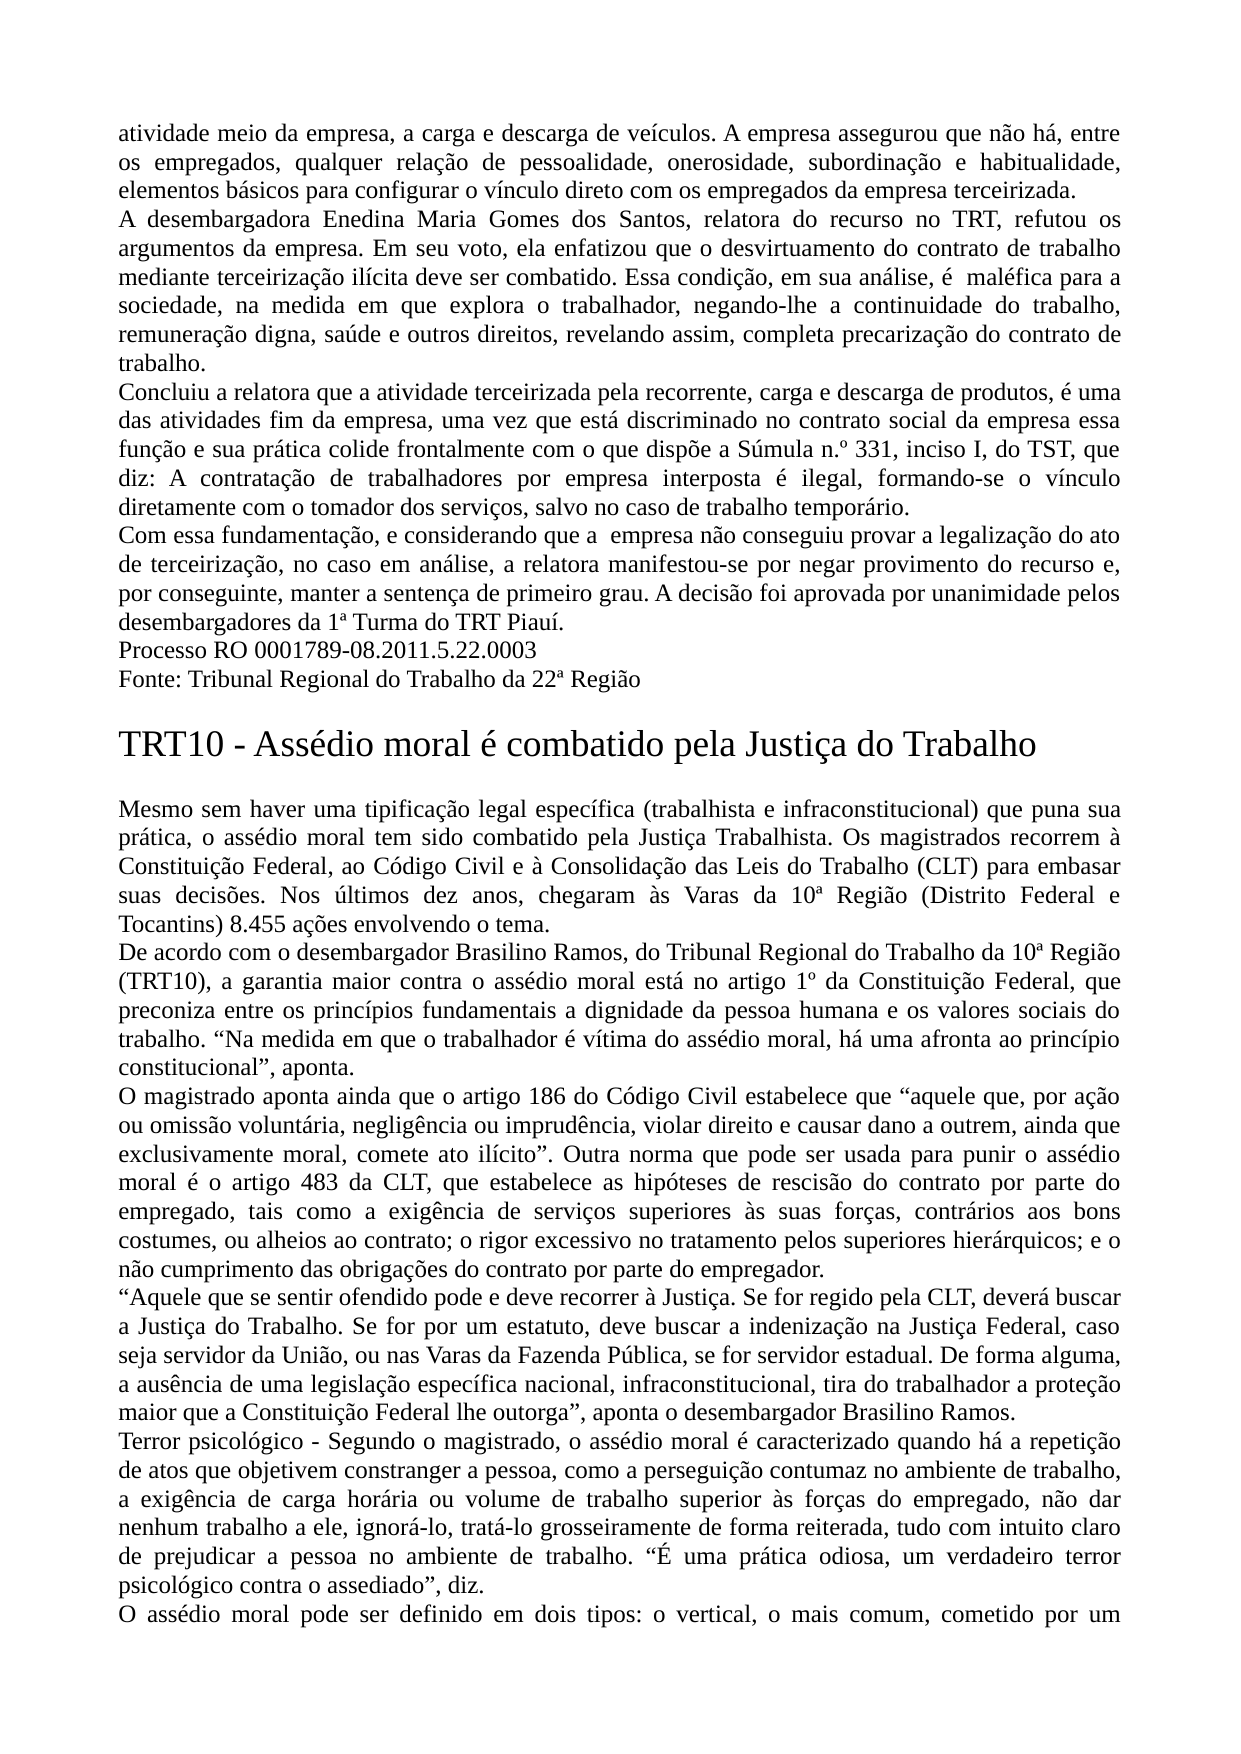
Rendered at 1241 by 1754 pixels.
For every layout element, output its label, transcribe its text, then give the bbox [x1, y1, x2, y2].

text Concluiu a relatora que a atividade terceirizada pela recorrente, carga e descarga de produtos, é uma das atividades fim da empresa, uma vez que está discriminado no contrato social da empresa essa função e sua prática colide frontalmente com o que dispõe a Súmula n.º 331, inciso I, do TST, que diz: A contratação de trabalhadores por empresa interposta é ilegal, formando-se o vínculo diretamente com o tomador dos serviços, salvo no caso de trabalho temporário. [118, 377, 1122, 521]
text Processo RO 0001789-08.2011.5.22.0003 [118, 636, 1122, 664]
text O magistrado aponta ainda que o artigo 186 do Código Civil estabelece que “aquele que, por ação ou omissão voluntária, negligência ou imprudência, violar direito e causar dano a outrem, ainda que exclusivamente moral, comete ato ilícito”. Outra norma que pode ser usada para punir o assédio moral é o artigo 483 da CLT, que estabelece as hipóteses de rescisão do contrato por parte do empregado, tais como a exigência de serviços superiores às suas forças, contrários aos bons costumes, ou alheios ao contrato; o rigor excessivo no tratamento pelos superiores hierárquicos; e o não cumprimento das obrigações do contrato por parte do empregador. [118, 1081, 1122, 1282]
text “Aquele que se sentir ofendido pode e deve recorrer à Justiça. Se for regido pela CLT, deverá buscar a Justiça do Trabalho. Se for por um estatuto, deve buscar a indenização na Justiça Federal, caso seja servidor da União, ou nas Varas da Fazenda Pública, se for servidor estadual. De forma alguma, a ausência de uma legislação específica nacional, infraconstitucional, tira do trabalhador a proteção maior que a Constituição Federal lhe outorga”, aponta o desembargador Brasilino Ramos. [118, 1282, 1122, 1426]
text Com essa fundamentação, e considerando que a empresa não conseguiu provar a legalização do ato de terceirização, no caso em análise, a relatora manifestou-se por negar provimento do recurso e, por conseguinte, manter a sentença de primeiro grau. A decisão foi aprovada por unanimidade pelos desembargadores da 1ª Turma do TRT Piauí. [118, 521, 1122, 636]
text Terror psicológico - Segundo o magistrado, o assédio moral é caracterizado quando há a repetição de atos que objetivem constranger a pessoa, como a perseguição contumaz no ambiente de trabalho, a exigência de carga horária ou volume de trabalho superior às forças do empregado, não dar nenhum trabalho a ele, ignorá-lo, tratá-lo grosseiramente de forma reiterada, tudo com intuito claro de prejudicar a pessoa no ambiente de trabalho. “É uma prática odiosa, um verdadeiro terror psicológico contra o assediado”, diz. [118, 1426, 1122, 1599]
text TRT10 - Assédio moral é combatido pela Justiça do Trabalho [118, 722, 1122, 765]
text O assédio moral pode ser definido em dois tipos: o vertical, o mais comum, cometido por um [118, 1599, 1122, 1627]
text Mesmo sem haver uma tipificação legal específica (trabalhista e infraconstitucional) que puna sua prática, o assédio moral tem sido combatido pela Justiça Trabalhista. Os magistrados recorrem à Constituição Federal, ao Código Civil e à Consolidação das Leis do Trabalho (CLT) para embasar suas decisões. Nos últimos dez anos, chegaram às Varas da 10ª Região (Distrito Federal e Tocantins) 8.455 ações envolvendo o tema. [118, 794, 1122, 937]
text atividade meio da empresa, a carga e descarga de veículos. A empresa assegurou que não há, entre os empregados, qualquer relação de pessoalidade, onerosidade, subordinação e habitualidade, elementos básicos para configurar o vínculo direto com os empregados da empresa terceirizada. [118, 118, 1122, 204]
text Fonte: Tribunal Regional do Trabalho da 22ª Região [118, 664, 1122, 693]
text De acordo com o desembargador Brasilino Ramos, do Tribunal Regional do Trabalho da 10ª Região (TRT10), a garantia maior contra o assédio moral está no artigo 1º da Constituição Federal, que preconiza entre os princípios fundamentais a dignidade da pessoa humana e os valores sociais do trabalho. “Na medida em que o trabalhador é vítima do assédio moral, há uma afronta ao princípio constitucional”, aponta. [118, 937, 1122, 1081]
text A desembargadora Enedina Maria Gomes dos Santos, relatora do recurso no TRT, refutou os argumentos da empresa. Em seu voto, ela enfatizou que o desvirtuamento do contrato de trabalho mediante terceirização ilícita deve ser combatido. Essa condição, em sua análise, é maléfica para a sociedade, na medida em que explora o trabalhador, negando-lhe a continuidade do trabalho, remuneração digna, saúde e outros direitos, revelando assim, completa precarização do contrato de trabalho. [118, 204, 1122, 377]
